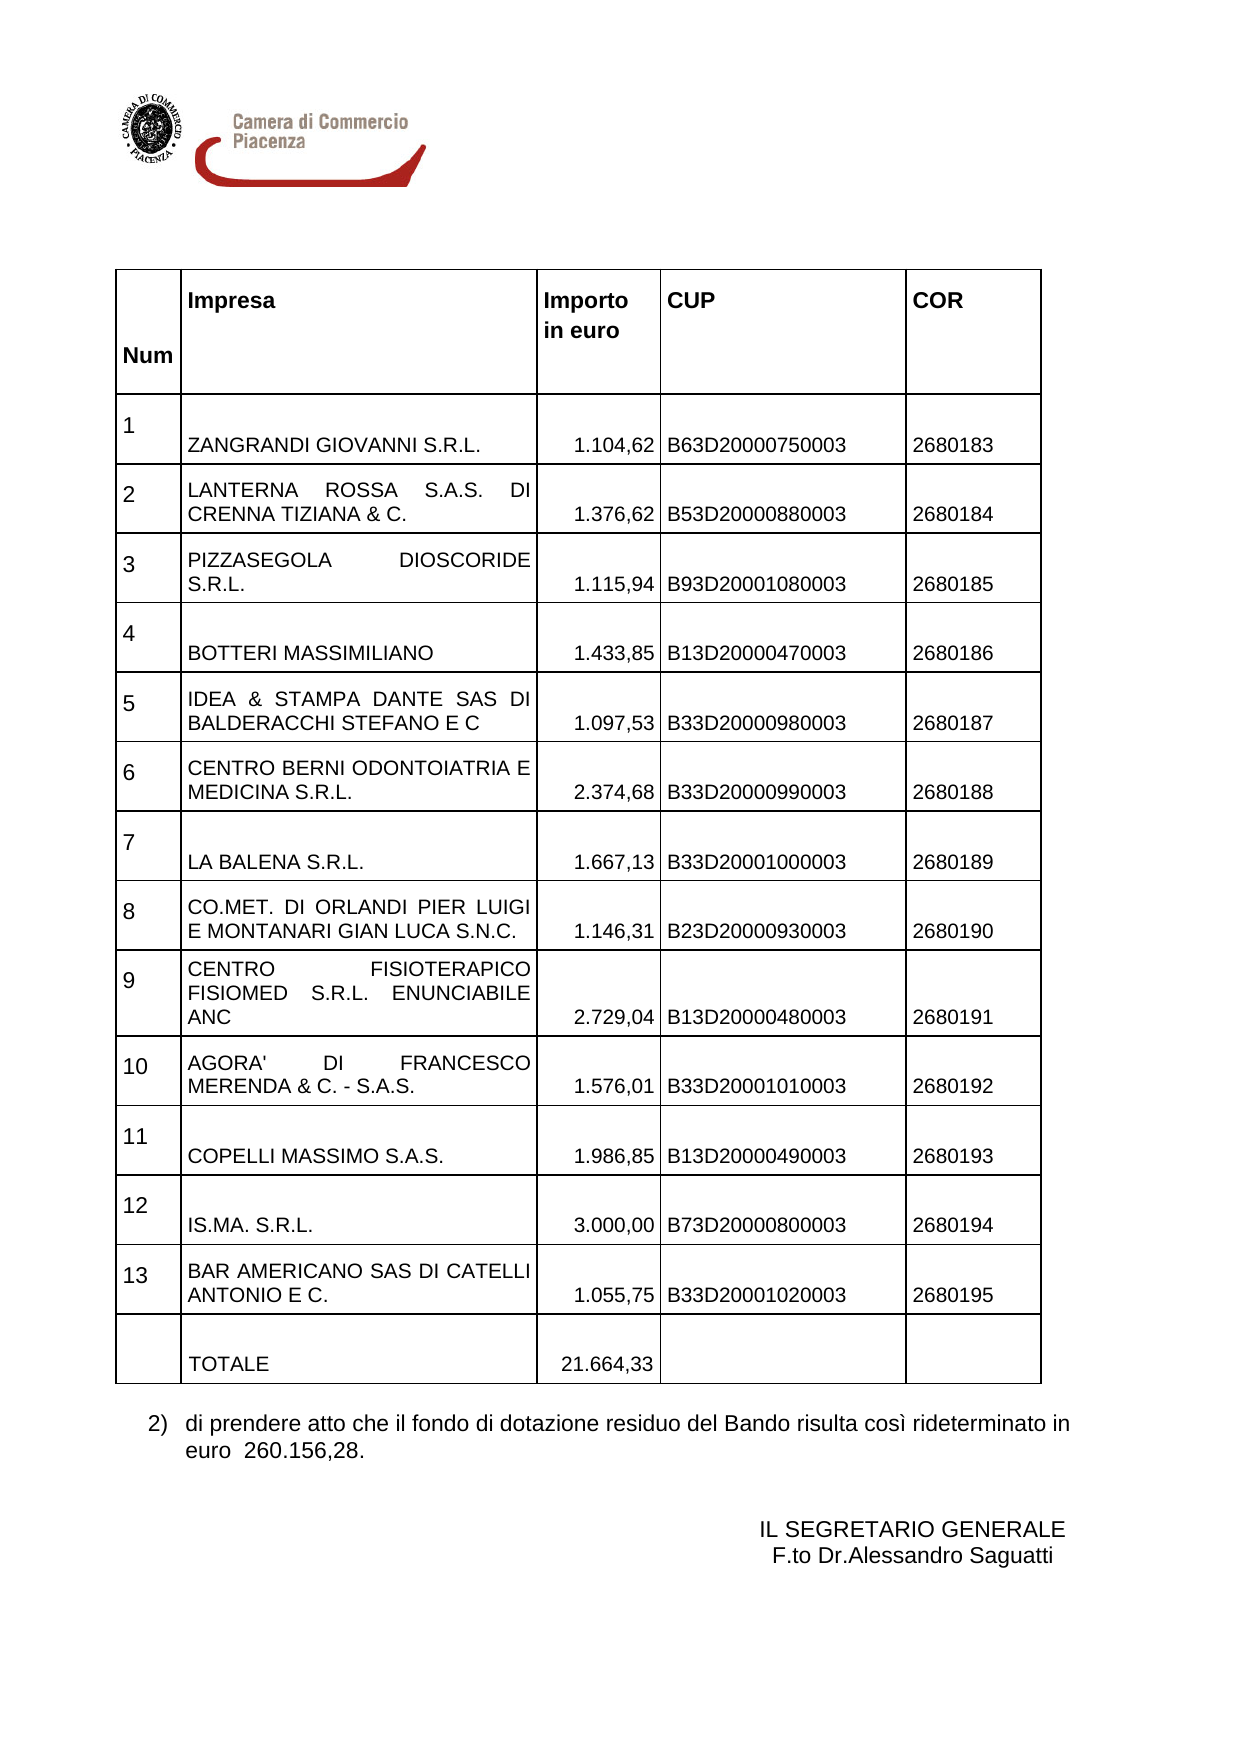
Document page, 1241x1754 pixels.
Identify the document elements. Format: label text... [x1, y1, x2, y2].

table_cell [117, 1315, 180, 1382]
table_cell 12 [117, 1176, 180, 1243]
table_cell B53D20000880003 [661, 465, 905, 532]
table_cell 1.115,94 [538, 534, 660, 602]
table_cell B33D20001000003 [661, 812, 905, 880]
table_header Impresa [182, 270, 536, 393]
table_cell AGORA' DI FRANCESCO MERENDA & C. - S.A.S. [182, 1037, 536, 1104]
table_cell 2.729,04 [538, 951, 660, 1035]
table_cell LA BALENA S.R.L. [182, 812, 536, 880]
table_cell 2680184 [907, 465, 1040, 532]
text IL SEGRETARIO GENERALE [703, 1516, 1122, 1542]
table_cell CO.MET. DI ORLANDI PIER LUIGI E MONTANARI GIAN LUCA S.N.C. [182, 881, 536, 949]
table_cell 7 [117, 812, 180, 880]
table_cell 2680190 [907, 881, 1040, 949]
table_cell 1.667,13 [538, 812, 660, 880]
list di prendere atto che il fondo di dotazione residuo del Bando risulta così rideterminato in euro 260.156,28. [148, 1410, 1122, 1463]
table_cell B33D20000990003 [661, 742, 905, 810]
table_cell 2680191 [907, 951, 1040, 1035]
table_cell B33D20000980003 [661, 673, 905, 741]
table_cell 13 [117, 1245, 180, 1313]
table_cell B63D20000750003 [661, 395, 905, 463]
table_cell 1.376,62 [538, 465, 660, 532]
table_cell 2680189 [907, 812, 1040, 880]
table_header COR [907, 270, 1040, 393]
table_cell 2680193 [907, 1106, 1040, 1174]
table_cell IS.MA. S.R.L. [182, 1176, 536, 1243]
table_cell PIZZASEGOLA DIOSCORIDE S.R.L. [182, 534, 536, 602]
table_cell CENTRO BERNI ODONTOIATRIA E MEDICINA S.R.L. [182, 742, 536, 810]
table_cell 6 [117, 742, 180, 810]
table_header CUP [661, 270, 905, 393]
table_cell 1.986,85 [538, 1106, 660, 1174]
table_cell B93D20001080003 [661, 534, 905, 602]
table_cell 1.097,53 [538, 673, 660, 741]
table_cell 8 [117, 881, 180, 949]
table_cell 1.433,85 [538, 603, 660, 671]
table_header Num [117, 270, 180, 393]
table_cell 1.104,62 [538, 395, 660, 463]
table_cell BAR AMERICANO SAS DI CATELLI ANTONIO E C. [182, 1245, 536, 1313]
table_cell B33D20001010003 [661, 1037, 905, 1104]
table_cell 2680187 [907, 673, 1040, 741]
table_cell 3 [117, 534, 180, 602]
table_cell 2 [117, 465, 180, 532]
table_header Importo in euro [538, 270, 660, 393]
table_cell 2680183 [907, 395, 1040, 463]
table_cell 21.664,33 [538, 1315, 660, 1382]
table_cell LANTERNA ROSSA S.A.S. DI CRENNA TIZIANA & C. [182, 465, 536, 532]
table_cell 2680186 [907, 603, 1040, 671]
table_cell 1 [117, 395, 180, 463]
table_cell 2680195 [907, 1245, 1040, 1313]
table_cell B13D20000480003 [661, 951, 905, 1035]
table_cell B13D20000470003 [661, 603, 905, 671]
table_cell 10 [117, 1037, 180, 1104]
table_cell B13D20000490003 [661, 1106, 905, 1174]
table_cell 4 [117, 603, 180, 671]
table_cell COPELLI MASSIMO S.A.S. [182, 1106, 536, 1174]
table_cell B23D20000930003 [661, 881, 905, 949]
table_cell 2.374,68 [538, 742, 660, 810]
table_cell 1.055,75 [538, 1245, 660, 1313]
table_cell 5 [117, 673, 180, 741]
table_cell 2680188 [907, 742, 1040, 810]
table_cell 2680185 [907, 534, 1040, 602]
table_cell BOTTERI MASSIMILIANO [182, 603, 536, 671]
table_cell B73D20000800003 [661, 1176, 905, 1243]
table_cell 11 [117, 1106, 180, 1174]
table_cell [661, 1315, 905, 1382]
table_cell ZANGRANDI GIOVANNI S.R.L. [182, 395, 536, 463]
table_cell TOTALE [182, 1315, 536, 1382]
table_cell CENTRO FISIOTERAPICO FISIOMED S.R.L. ENUNCIABILE ANC [182, 951, 536, 1035]
text F.to Dr.Alessandro Saguatti [703, 1542, 1122, 1568]
table_cell B33D20001020003 [661, 1245, 905, 1313]
table_cell 2680192 [907, 1037, 1040, 1104]
table_cell 1.146,31 [538, 881, 660, 949]
table_cell 1.576,01 [538, 1037, 660, 1104]
table_cell 3.000,00 [538, 1176, 660, 1243]
table_cell 2680194 [907, 1176, 1040, 1243]
table_cell 9 [117, 951, 180, 1035]
table_cell [907, 1315, 1040, 1382]
table_cell IDEA & STAMPA DANTE SAS DI BALDERACCHI STEFANO E C [182, 673, 536, 741]
